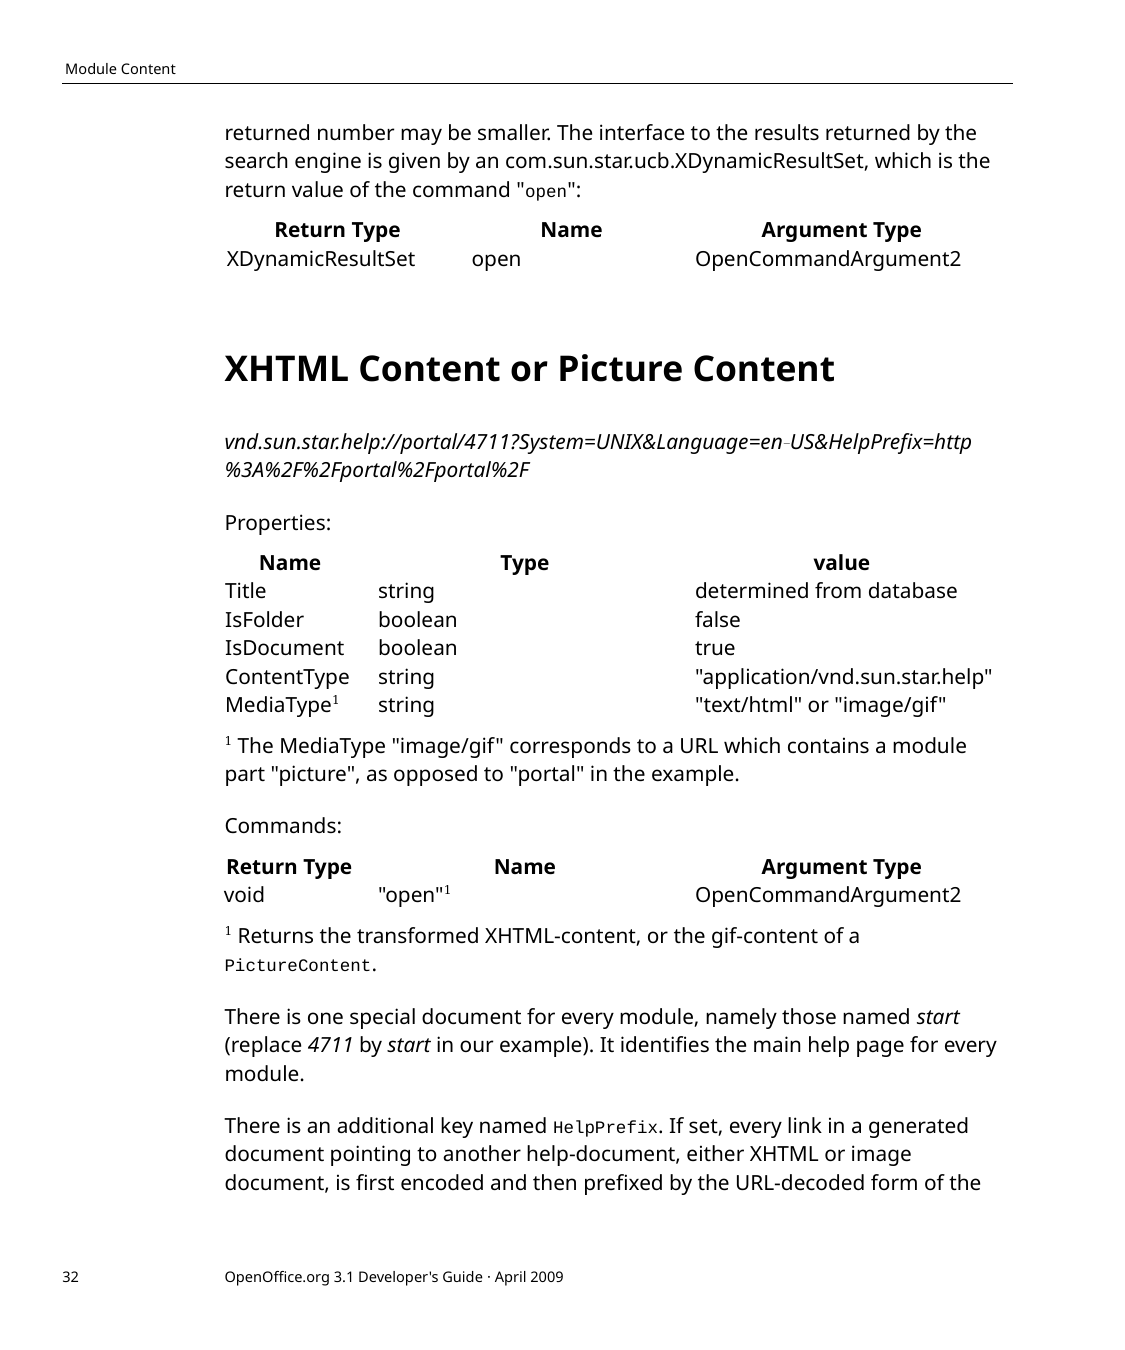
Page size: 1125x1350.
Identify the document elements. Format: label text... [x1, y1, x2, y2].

table_cell string [378, 577, 695, 605]
table_cell string [378, 690, 695, 719]
text 1 Returns the transformed XHTML-content, or the gif-content of a PictureContent. [224, 921, 1013, 978]
text returned number may be smaller. The interface to the results returned by the search engine is given by an com.sun.star.ucb.XDynamicResultSet, which is the return value of the command "open": [224, 118, 1013, 203]
table_header Name [225, 548, 378, 577]
table_cell OpenCommandArgument2 [695, 244, 1012, 272]
table_cell IsFolder [225, 605, 378, 633]
text Commands: [224, 812, 1013, 840]
table_header value [695, 548, 1012, 577]
table_cell void [224, 881, 378, 909]
table_header Return Type [227, 215, 471, 244]
table_cell "application/vnd.sun.star.help" [695, 662, 1012, 690]
table_cell "text/html" or "image/gif" [695, 690, 1012, 719]
table_header Argument Type [695, 852, 1012, 881]
subtitle XHTML Content or Picture Content [224, 343, 1013, 391]
text Properties: [224, 508, 1013, 536]
text There is an additional key named HelpPrefix. If set, every link in a generated document pointing to another help-document, either XHTML or image document, is first encoded and then prefixed by the URL-decoded form of the [224, 1111, 1013, 1196]
text 1 The MediaType "image/gif" corresponds to a URL which contains a module part "picture", as opposed to "portal" in the example. [224, 731, 1013, 788]
table_cell IsDocument [225, 634, 378, 662]
table_header Return Type [224, 852, 378, 881]
table_cell Title [225, 577, 378, 605]
table_cell boolean [378, 634, 695, 662]
table_cell OpenCommandArgument2 [695, 881, 1012, 909]
text vnd.sun.star.help://portal/4711?System=UNIX&Language=en_US&HelpPrefix=http%3A%2F%2Fportal%2Fportal%2F [224, 427, 1013, 484]
table_header Name [378, 852, 695, 881]
table_cell XDynamicResultSet [227, 244, 471, 272]
table_cell true [695, 634, 1012, 662]
table_cell open [471, 244, 695, 272]
table_cell string [378, 662, 695, 690]
table_cell MediaType1 [225, 690, 378, 719]
table_header Type [378, 548, 695, 577]
table_header Name [471, 215, 695, 244]
table_cell "open"1 [378, 881, 695, 909]
table_cell boolean [378, 605, 695, 633]
table_cell determined from database [695, 577, 1012, 605]
table_cell ContentType [225, 662, 378, 690]
table_cell false [695, 605, 1012, 633]
text There is one special document for every module, namely those named start (replace 4711 by start in our example). It identifies the main help page for every module. [224, 1002, 1013, 1087]
table_header Argument Type [695, 215, 1012, 244]
